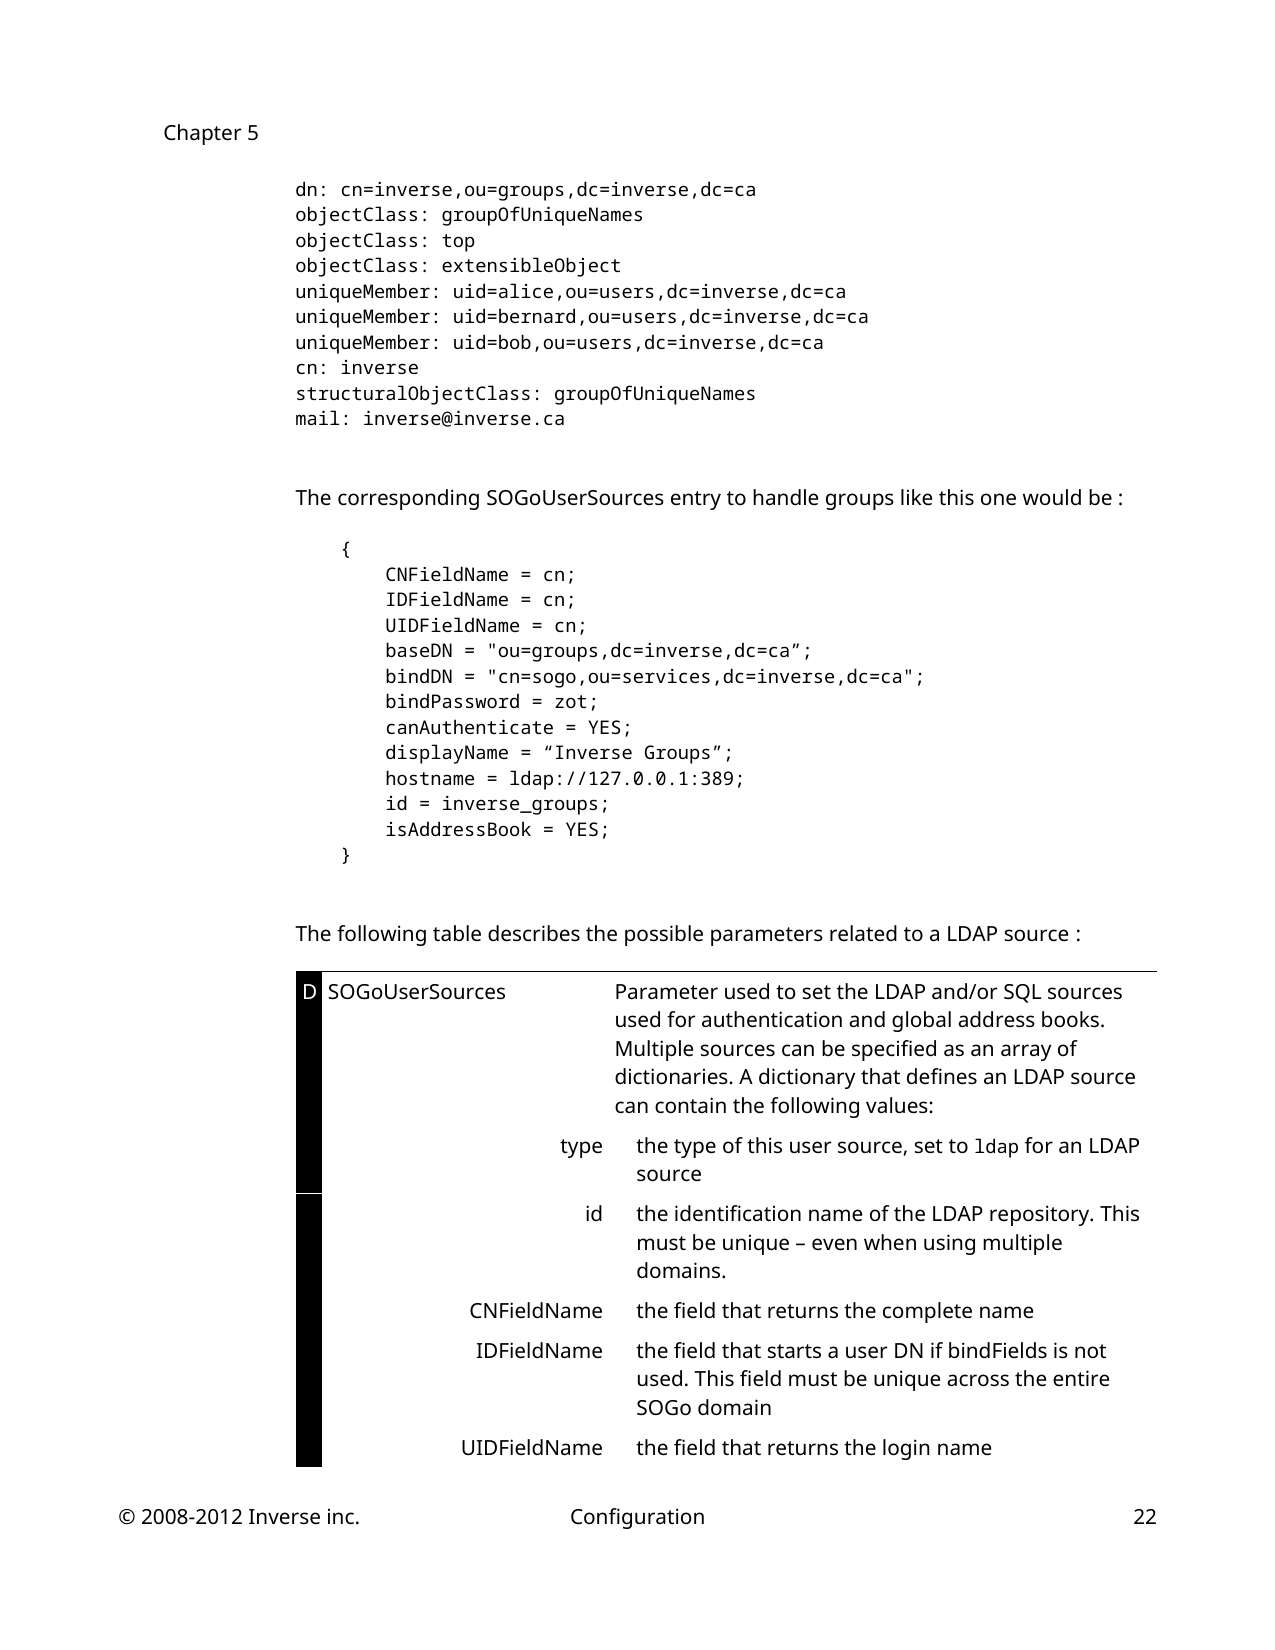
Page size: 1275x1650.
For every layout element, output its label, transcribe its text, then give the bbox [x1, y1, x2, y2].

table_cell CNFieldName [322, 1290, 608, 1330]
table_cell [296, 1125, 322, 1193]
table_cell [296, 1330, 322, 1427]
text IDFieldName = cn; [295, 586, 1157, 612]
text objectClass: groupOfUniqueNames [295, 202, 1157, 227]
text bindPassword = zot; [295, 688, 1157, 714]
text dn: cn=inverse,ou=groups,dc=inverse,dc=ca [295, 176, 1157, 202]
table_cell the field that returns the login name [609, 1427, 1157, 1467]
table_cell [296, 1194, 322, 1290]
table_header Parameter used to set the LDAP and/or SQL sources used for authentication and global address books. Multiple sources can be specified as an array of dictionaries. A dictionary that defines an LDAP source can contain the following values: [609, 972, 1157, 1125]
table_cell UIDFieldName [322, 1427, 608, 1467]
text canAuthenticate = YES; [295, 714, 1157, 739]
table_cell id [322, 1194, 608, 1290]
table_cell IDFieldName [322, 1330, 608, 1427]
text uniqueMember: uid=bernard,ou=users,dc=inverse,dc=ca [295, 304, 1157, 329]
text displayName = “Inverse Groups”; [295, 739, 1157, 765]
table_cell type [322, 1125, 608, 1193]
text baseDN = "ou=groups,dc=inverse,dc=ca”; [295, 637, 1157, 663]
text id = inverse_groups; [295, 791, 1157, 816]
table_header SOGoUserSources [322, 972, 608, 1125]
text { [295, 535, 1157, 561]
text mail: inverse@inverse.ca [295, 406, 1157, 431]
text The following table describes the possible parameters related to a LDAP source : [295, 919, 1157, 948]
text uniqueMember: uid=bob,ou=users,dc=inverse,dc=ca [295, 329, 1157, 355]
text } [295, 842, 1157, 867]
text uniqueMember: uid=alice,ou=users,dc=inverse,dc=ca [295, 278, 1157, 304]
table_cell [296, 1290, 322, 1330]
table_cell the identification name of the LDAP repository. This must be unique – even when using multiple domains. [609, 1194, 1157, 1290]
table_cell [296, 1427, 322, 1467]
text hostname = ldap://127.0.0.1:389; [295, 765, 1157, 791]
text objectClass: extensibleObject [295, 253, 1157, 278]
text bindDN = "cn=sogo,ou=services,dc=inverse,dc=ca"; [295, 663, 1157, 688]
table_header D [296, 972, 322, 1125]
text cn: inverse [295, 355, 1157, 380]
text structuralObjectClass: groupOfUniqueNames [295, 380, 1157, 406]
table_cell the type of this user source, set to ldap for an LDAP source [609, 1125, 1157, 1193]
table_cell the field that returns the complete name [609, 1290, 1157, 1330]
table_cell the field that starts a user DN if bindFields is not used. This field must be unique across the entire SOGo domain [609, 1330, 1157, 1427]
text UIDFieldName = cn; [295, 612, 1157, 637]
text The corresponding SOGoUserSources entry to handle groups like this one would be : [295, 483, 1157, 512]
text isAddressBook = YES; [295, 816, 1157, 842]
text CNFieldName = cn; [295, 561, 1157, 586]
text objectClass: top [295, 227, 1157, 253]
